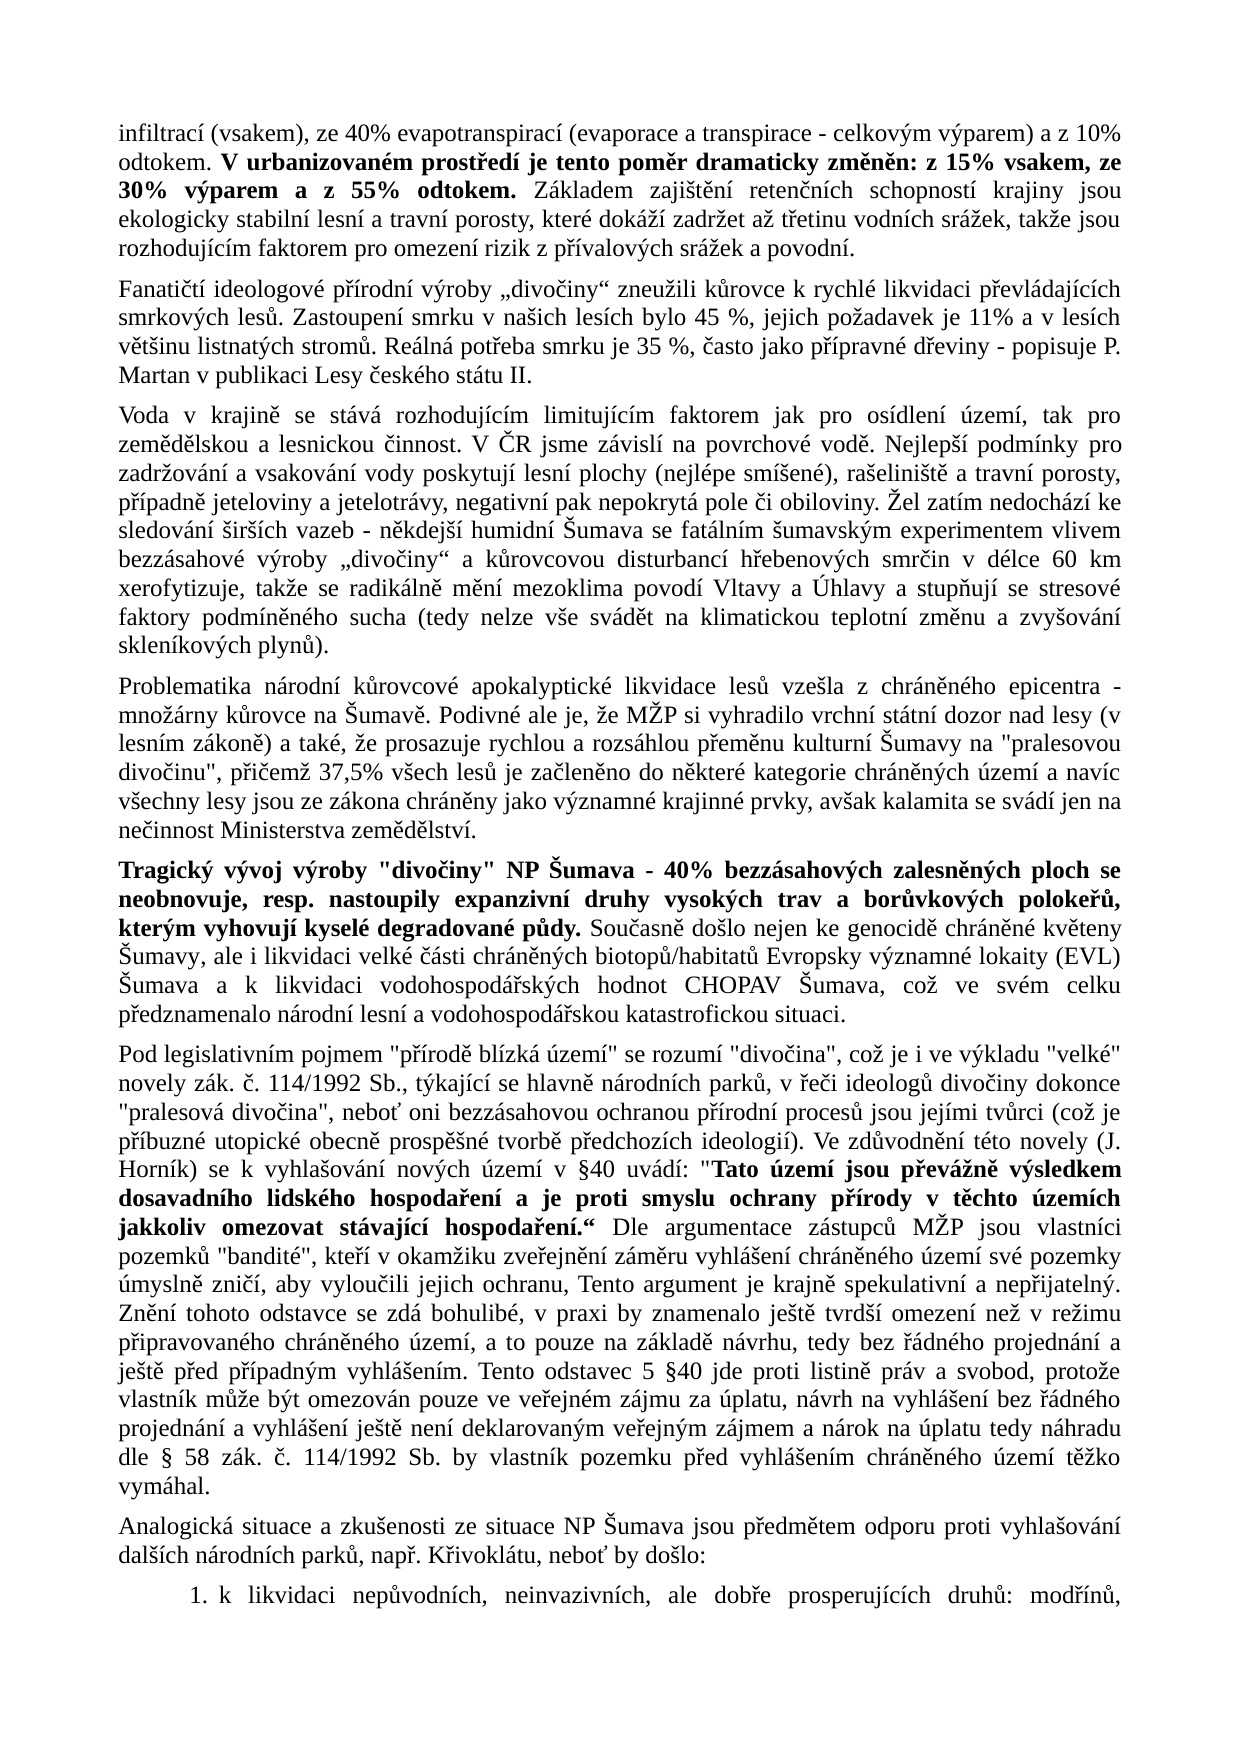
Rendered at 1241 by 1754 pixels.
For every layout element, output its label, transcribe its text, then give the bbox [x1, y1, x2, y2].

text Problematika národní kůrovcové apokalyptické likvidace lesů vzešla z chráněného epicentra - množárny kůrovce na Šumavě. Podivné ale je, že MŽP si vyhradilo vrchní státní dozor nad lesy (v lesním zákoně) a také, že prosazuje rychlou a rozsáhlou přeměnu kulturní Šumavy na "pralesovou divočinu", přičemž 37,5% všech lesů je začleněno do některé kategorie chráněných území a navíc všechny lesy jsou ze zákona chráněny jako významné krajinné prvky, avšak kalamita se svádí jen na nečinnost Ministerstva zemědělství. [118, 671, 1122, 843]
text Pod legislativním pojmem "přírodě blízká území" se rozumí "divočina", což je i ve výkladu "velké" novely zák. č. 114/1992 Sb., týkající se hlavně národních parků, v řeči ideologů divočiny dokonce "pralesová divočina", neboť oni bezzásahovou ochranou přírodní procesů jsou jejími tvůrci (což je příbuzné utopické obecně prospěšné tvorbě předchozích ideologií). Ve zdůvodnění této novely (J. Horník) se k vyhlašování nových území v §40 uvádí: "Tato území jsou převážně výsledkem dosavadního lidského hospodaření a je proti smyslu ochrany přírody v těchto územích jakkoliv omezovat stávající hospodaření.“ Dle argumentace zástupců MŽP jsou vlastníci pozemků "bandité", kteří v okamžiku zveřejnění záměru vyhlášení chráněného území své pozemky úmyslně zničí, aby vyloučili jejich ochranu, Tento argument je krajně spekulativní a nepřijatelný. Znění tohoto odstavce se zdá bohulibé, v praxi by znamenalo ještě tvrdší omezení než v režimu připravovaného chráněného území, a to pouze na základě návrhu, tedy bez řádného projednání a ještě před případným vyhlášením. Tento odstavec 5 §40 jde proti listině práv a svobod, protože vlastník může být omezován pouze ve veřejném zájmu za úplatu, návrh na vyhlášení bez řádného projednání a vyhlášení ještě není deklarovaným veřejným zájmem a nárok na úplatu tedy náhradu dle § 58 zák. č. 114/1992 Sb. by vlastník pozemku před vyhlášením chráněného území těžko vymáhal. [118, 1039, 1122, 1499]
text infiltrací (vsakem), ze 40% evapotranspirací (evaporace a transpirace - celkovým výparem) a z 10% odtokem. V urbanizovaném prostředí je tento poměr dramaticky změněn: z 15% vsakem, ze 30% výparem a z 55% odtokem. Základem zajištění retenčních schopností krajiny jsou ekologicky stabilní lesní a travní porosty, které dokáží zadržet až třetinu vodních srážek, takže jsou rozhodujícím faktorem pro omezení rizik z přívalových srážek a povodní. [118, 118, 1122, 262]
text Analogická situace a zkušenosti ze situace NP Šumava jsou předmětem odporu proti vyhlašování dalších národních parků, např. Křivoklátu, neboť by došlo: [118, 1511, 1122, 1569]
text Tragický vývoj výroby "divočiny" NP Šumava - 40% bezzásahových zalesněných ploch se neobnovuje, resp. nastoupily expanzivní druhy vysokých trav a borůvkových polokeřů, kterým vyhovují kyselé degradované půdy. Současně došlo nejen ke genocidě chráněné květeny Šumavy, ale i likvidaci velké části chráněných biotopů/habitatů Evropsky významné lokaity (EVL) Šumava a k likvidaci vodohospodářských hodnot CHOPAV Šumava, což ve svém celku předznamenalo národní lesní a vodohospodářskou katastrofickou situaci. [118, 855, 1122, 1028]
list k likvidaci nepůvodních, neinvazivních, ale dobře prosperujících druhů: modřínů, [189, 1581, 1122, 1609]
text Fanatičtí ideologové přírodní výroby „divočiny“ zneužili kůrovce k rychlé likvidaci převládajících smrkových lesů. Zastoupení smrku v našich lesích bylo 45 %, jejich požadavek je 11% a v lesích většinu listnatých stromů. Reálná potřeba smrku je 35 %, často jako přípravné dřeviny - popisuje P. Martan v publikaci Lesy českého státu II. [118, 274, 1122, 389]
text Voda v krajině se stává rozhodujícím limitujícím faktorem jak pro osídlení území, tak pro zemědělskou a lesnickou činnost. V ČR jsme závislí na povrchové vodě. Nejlepší podmínky pro zadržování a vsakování vody poskytují lesní plochy (nejlépe smíšené), rašeliniště a travní porosty, případně jeteloviny a jetelotrávy, negativní pak nepokrytá pole či obiloviny. Žel zatím nedochází ke sledování širších vazeb - někdejší humidní Šumava se fatálním šumavským experimentem vlivem bezzásahové výroby „divočiny“ a kůrovcovou disturbancí hřebenových smrčin v délce 60 km xerofytizuje, takže se radikálně mění mezoklima povodí Vltavy a Úhlavy a stupňují se stresové faktory podmíněného sucha (tedy nelze vše svádět na klimatickou teplotní změnu a zvyšování skleníkových plynů). [118, 400, 1122, 659]
